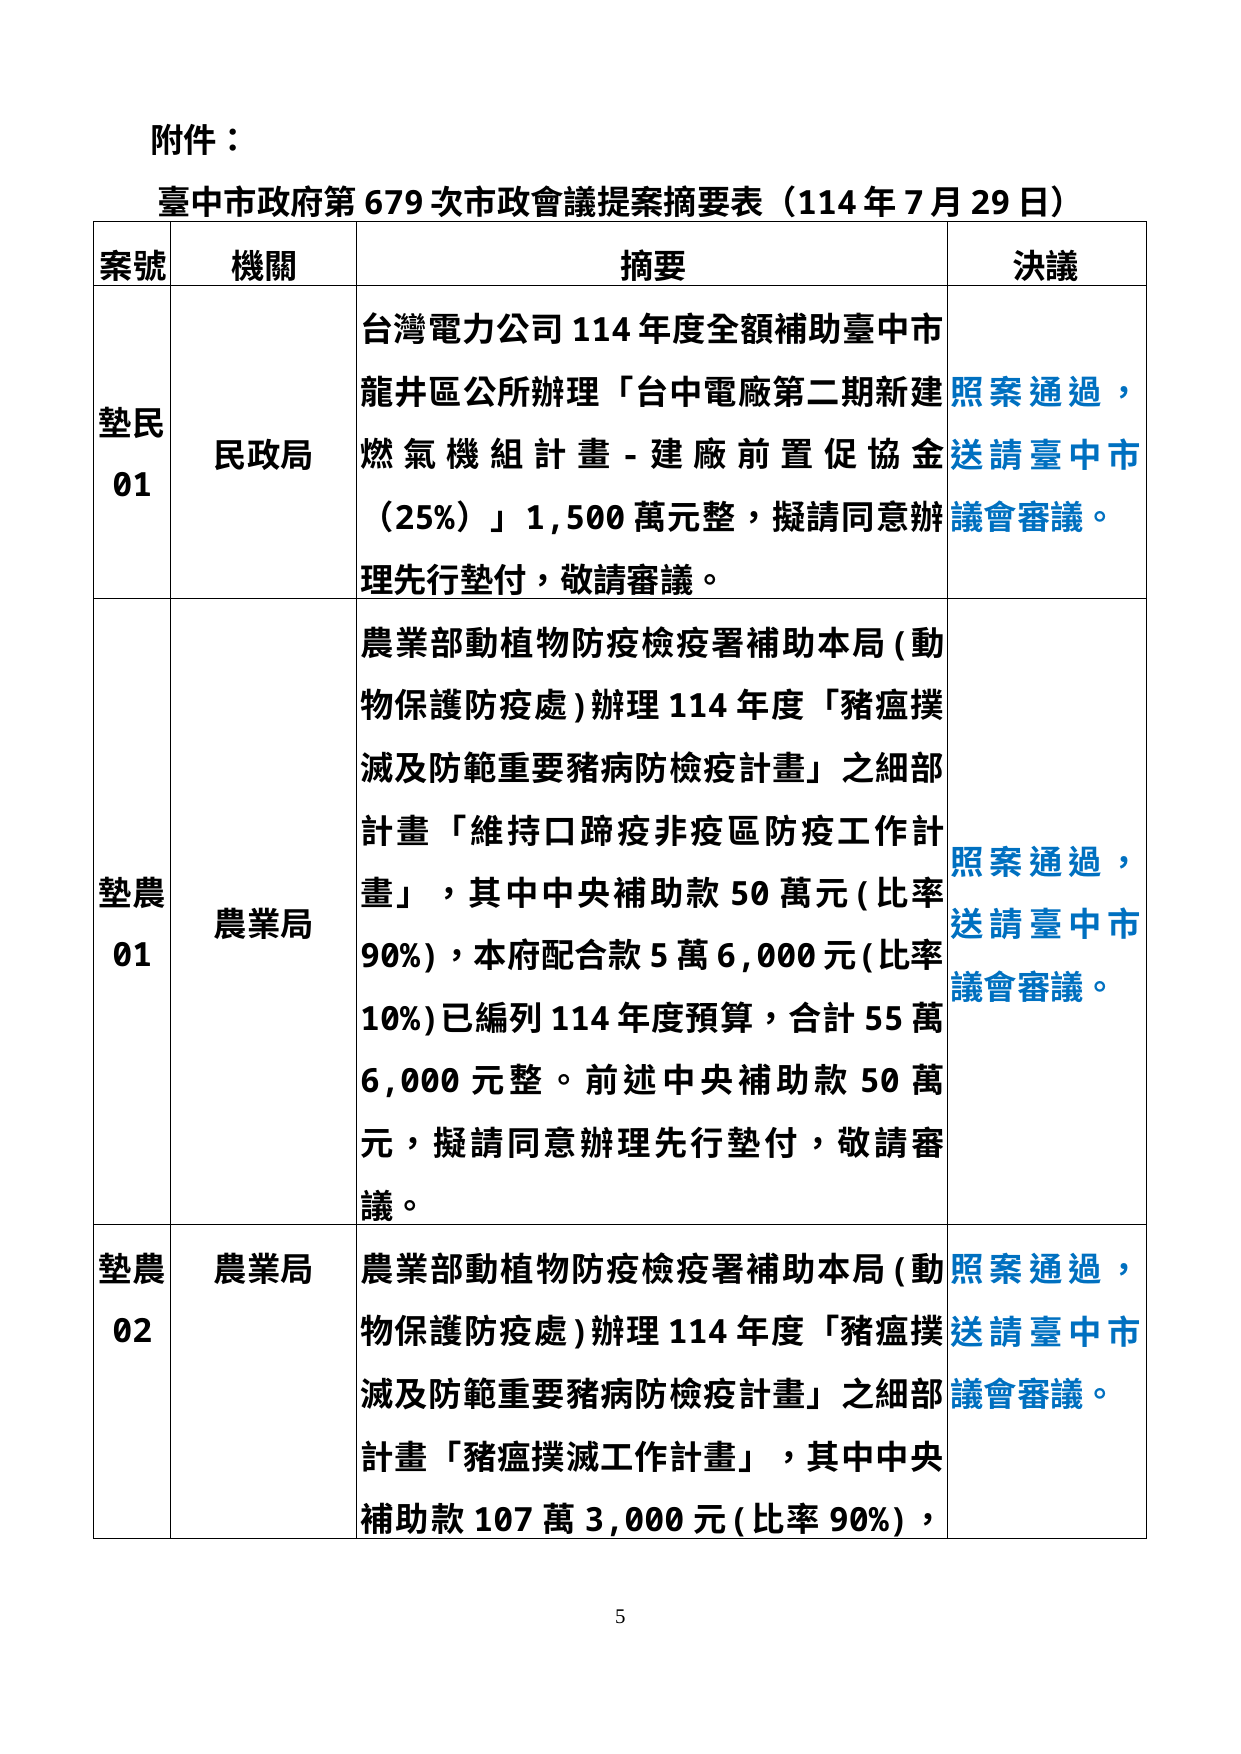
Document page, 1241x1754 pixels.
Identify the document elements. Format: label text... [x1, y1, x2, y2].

table_cell 農業部動植物防疫檢疫署補助本局(動物保護防疫處)辦理114年度「豬瘟撲滅及防範重要豬病防檢疫計畫」之細部計畫「維持口蹄疫非疫區防疫工作計畫」，其中中央補助款50萬元(比率90%)，本府配合款5萬6,000元(比率10%)已編列114年度預算，合計55萬6,000元整。前述中央補助款50萬元，擬請同意辦理先行墊付，敬請審議。 [357, 599, 947, 1224]
table_cell 照案通過，送請臺中市議會審議。 [948, 599, 1146, 1224]
text 臺中市政府第679次市政會議提案摘要表（114年7月29日） [150, 159, 1090, 221]
table_cell 照案通過，送請臺中市議會審議。 [948, 1225, 1146, 1538]
text 附件： [150, 96, 1090, 159]
table_cell 墊農01 [94, 599, 170, 1224]
table_header 決議 [948, 222, 1146, 285]
table_cell 農業局 [171, 1225, 356, 1538]
table_cell 墊民01 [94, 286, 170, 598]
table_header 機關 [171, 222, 356, 285]
table_header 摘要 [357, 222, 947, 285]
table_cell 民政局 [171, 286, 356, 598]
table_cell 照案通過，送請臺中市議會審議。 [948, 286, 1146, 598]
table_cell 墊農02 [94, 1225, 170, 1538]
table_cell 農業部動植物防疫檢疫署補助本局(動物保護防疫處)辦理114年度「豬瘟撲滅及防範重要豬病防檢疫計畫」之細部計畫「豬瘟撲滅工作計畫」，其中中央補助款107萬3,000元(比率90%)， [357, 1225, 947, 1538]
table_cell 農業局 [171, 599, 356, 1224]
table_cell 台灣電力公司114年度全額補助臺中市龍井區公所辦理「台中電廠第二期新建燃氣機組計畫-建廠前置促協金（25%）」1,500萬元整，擬請同意辦理先行墊付，敬請審議。 [357, 286, 947, 598]
table_header 案號 [94, 222, 170, 285]
